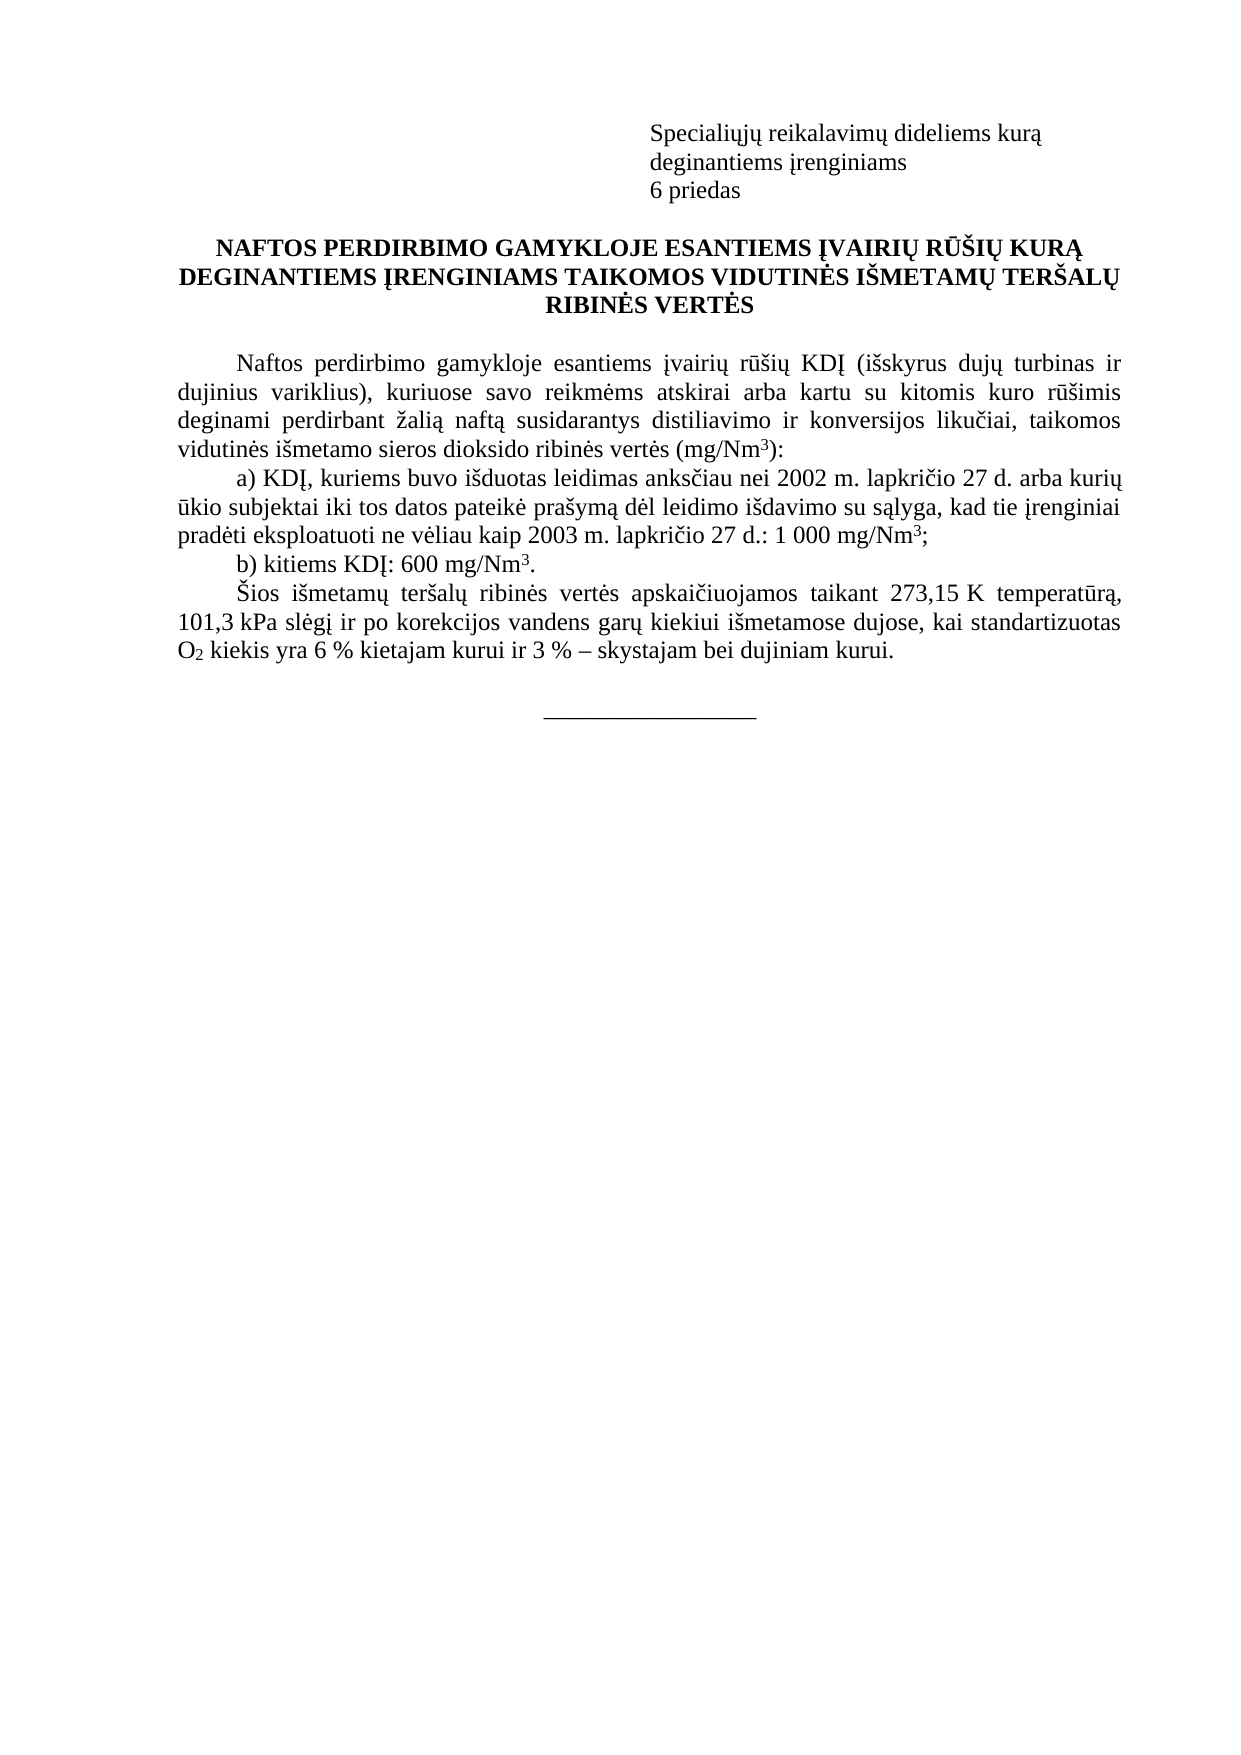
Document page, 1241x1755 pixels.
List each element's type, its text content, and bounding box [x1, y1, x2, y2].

text a) KDĮ, kuriems buvo išduotas leidimas anksčiau nei 2002 m. lapkričio 27 d. arba kurių ūkio subjektai iki tos datos pateikė prašymą dėl leidimo išdavimo su sąlyga, kad tie įrenginiai pradėti eksploatuoti ne vėliau kaip 2003 m. lapkričio 27 d.: 1 000 mg/Nm3; [177, 463, 1122, 549]
text _________________ [177, 693, 1122, 722]
text Naftos perdirbimo gamykloje esantiems įvairių rūšių KDĮ (išskyrus dujų turbinas ir dujinius variklius), kuriuose savo reikmėms atskirai arba kartu su kitomis kuro rūšimis deginami perdirbant žalią naftą susidarantys distiliavimo ir konversijos likučiai, taikomos vidutinės išmetamo sieros dioksido ribinės vertės (mg/Nm3): [177, 348, 1122, 463]
text Šios išmetamų teršalų ribinės vertės apskaičiuojamos taikant 273,15 K temperatūrą, 101,3 kPa slėgį ir po korekcijos vandens garų kiekiui išmetamose dujose, kai standartizuotas O2 kiekis yra 6 % kietajam kurui ir 3 % – skystajam bei dujiniam kurui. [177, 578, 1122, 664]
text Specialiųjų reikalavimų dideliems kurą deginantiems įrenginiams [649, 118, 1122, 176]
text 6 priedas [649, 176, 1122, 204]
text NAFTOS PERDIRBIMO GAMYKLOJE ESANTIEMS ĮVAIRIŲ RŪŠIŲ KURĄ DEGINANTIEMS ĮRENGINIAMS TAIKOMOS VIDUTINĖS IŠMETAMŲ TERŠALŲ RIBINĖS VERTĖS [177, 233, 1122, 319]
text b) kitiems KDĮ: 600 mg/Nm3. [177, 549, 1122, 578]
